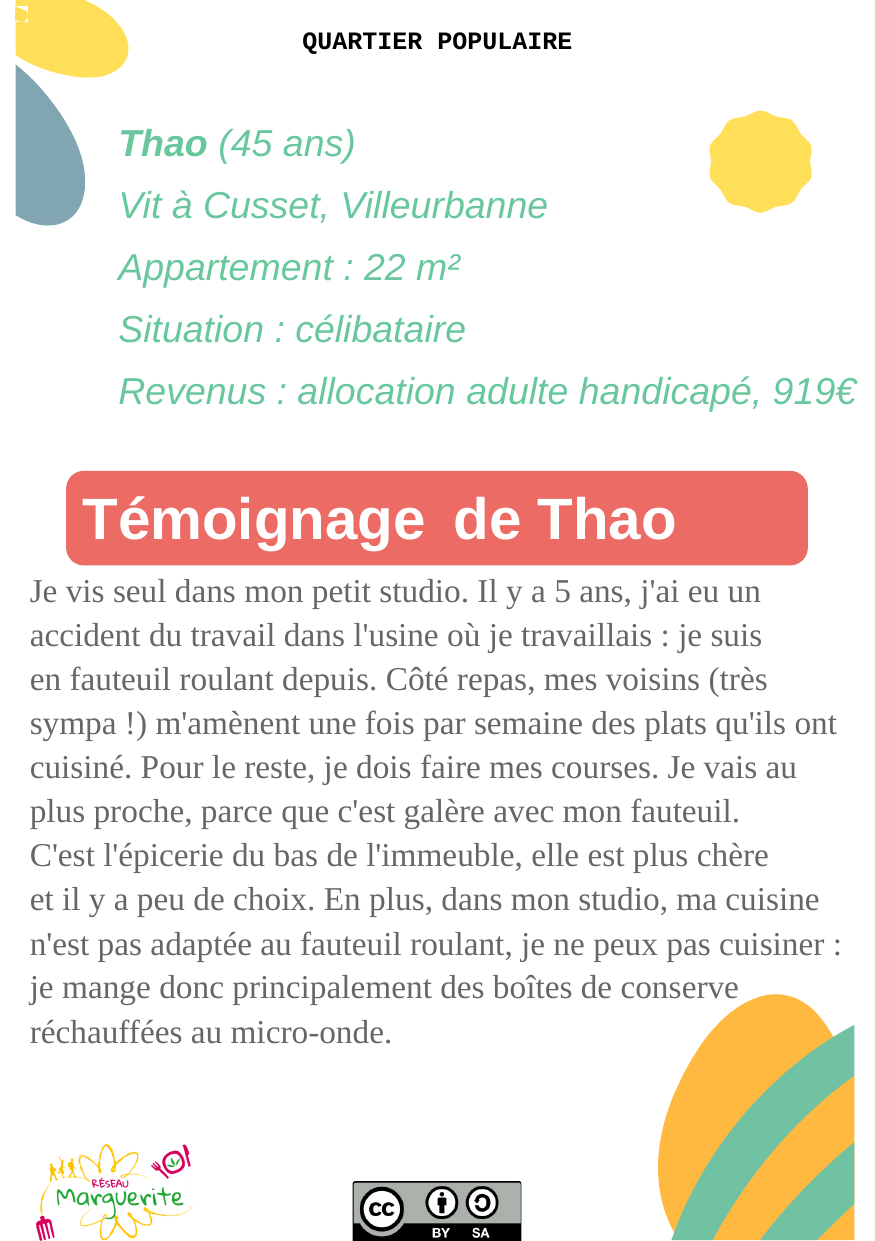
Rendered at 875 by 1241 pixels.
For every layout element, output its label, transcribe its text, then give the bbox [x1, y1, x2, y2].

picture [352, 1181, 522, 1241]
subtitle [0, 28, 17, 57]
subtitle Situation : célibataire [118, 307, 874, 350]
subtitle Thao (45 ans) [118, 122, 726, 165]
text Je vis seul dans mon petit studio. Il y a 5 ans, j'ai eu un accident du travail dans l'usine où je travaillais : je suis en fauteuil roulant depuis. Côté repas, mes voisins (très sympa !) m'amènent une fois par semaine des plats qu'ils ont cuisiné. Pour le reste, je dois faire mes courses. Je vais au plus proche, parce que c'est galère avec mon fauteuil. C'est l'épicerie du bas de l'immeuble, elle est plus chère et il y a peu de choix. En plus, dans mon studio, ma cuisine n'est pas adaptée au fauteuil roulant, je ne peux pas cuisiner : je mange donc principalement des boîtes de conserve réchauffées au micro-onde. [29, 469, 874, 1050]
subtitle Vit à Cusset, Villeurbanne [118, 183, 874, 227]
subtitle QUARTIER POPULAIRE [122, 28, 874, 57]
subtitle Revenus : allocation adulte handicapé, 919€ [118, 369, 874, 412]
subtitle [795, 122, 874, 165]
picture [36, 1144, 193, 1241]
picture [15, 6, 28, 22]
subtitle Appartement : 22 m² [118, 245, 874, 288]
